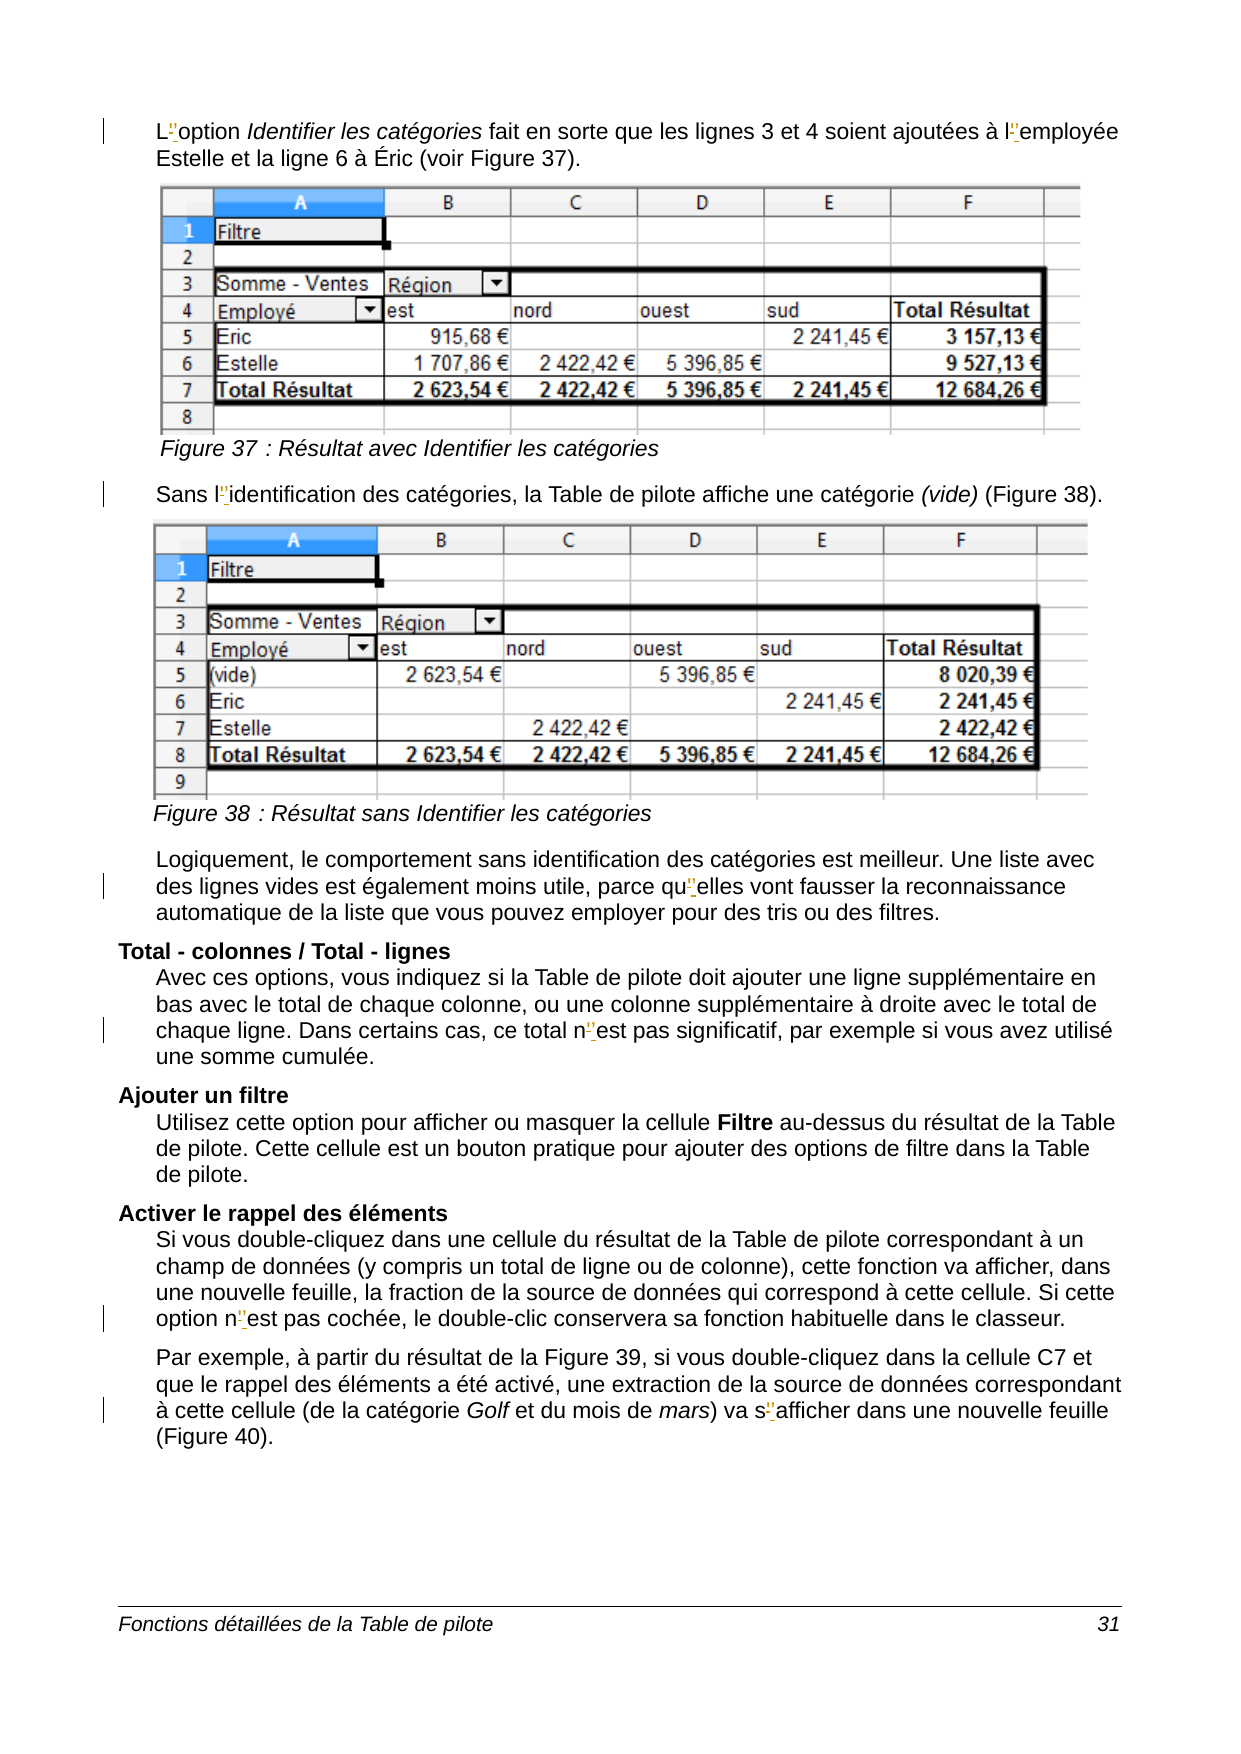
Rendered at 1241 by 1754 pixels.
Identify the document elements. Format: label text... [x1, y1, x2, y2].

text Total - colonnes / Total - lignes [118, 938, 1122, 964]
picture [160, 183, 1081, 435]
text Utilisez cette option pour afficher ou masquer la cellule Filtre au-dessus du résultat de la Table de pilote. Cette cellule est un bouton pratique pour ajouter des options de filtre dans la Table de pilote. [156, 1108, 1122, 1187]
text Logiquement, le comportement sans identification des catégories est meilleur. Une liste avec des lignes vides est également moins utile, parce qu’elles vont fausser la reconnaissance automatique de la liste que vous pouvez employer pour des tris ou des filtres. [156, 846, 1122, 925]
text Activer le rappel des éléments [118, 1200, 1122, 1226]
text Sans l’identification des catégories, la Table de pilote affiche une catégorie (vide) (Figure 38). [156, 481, 1122, 507]
text L’option Identifier les catégories fait en sorte que les lignes 3 et 4 soient ajoutées à l’employée Estelle et la ligne 6 à Éric (voir Figure 37). [156, 118, 1122, 171]
picture [153, 519, 1088, 800]
text Par exemple, à partir du résultat de la Figure 39, si vous double-cliquez dans la cellule C7 et que le rappel des éléments a été activé, une extraction de la source de données correspondant à cette cellule (de la catégorie Golf et du mois de mars) va s’afficher dans une nouvelle feuille (Figure 40). [156, 1344, 1122, 1450]
text Avec ces options, vous indiquez si la Table de pilote doit ajouter une ligne supplémentaire en bas avec le total de chaque colonne, ou une colonne supplémentaire à droite avec le total de chaque ligne. Dans certains cas, ce total n’est pas significatif, par exemple si vous avez utilisé une somme cumulée. [156, 964, 1122, 1069]
text Figure 38 : Résultat sans Identifier les catégories [153, 800, 1087, 826]
text Ajouter un filtre [118, 1082, 1122, 1108]
text Figure 37 : Résultat avec Identifier les catégories [160, 435, 1080, 461]
text Si vous double-cliquez dans une cellule du résultat de la Table de pilote correspondant à un champ de données (y compris un total de ligne ou de colonne), cette fonction va afficher, dans une nouvelle feuille, la fraction de la source de données qui correspond à cette cellule. Si cette option n’est pas cochée, le double-clic conservera sa fonction habituelle dans le classeur. [156, 1226, 1122, 1332]
